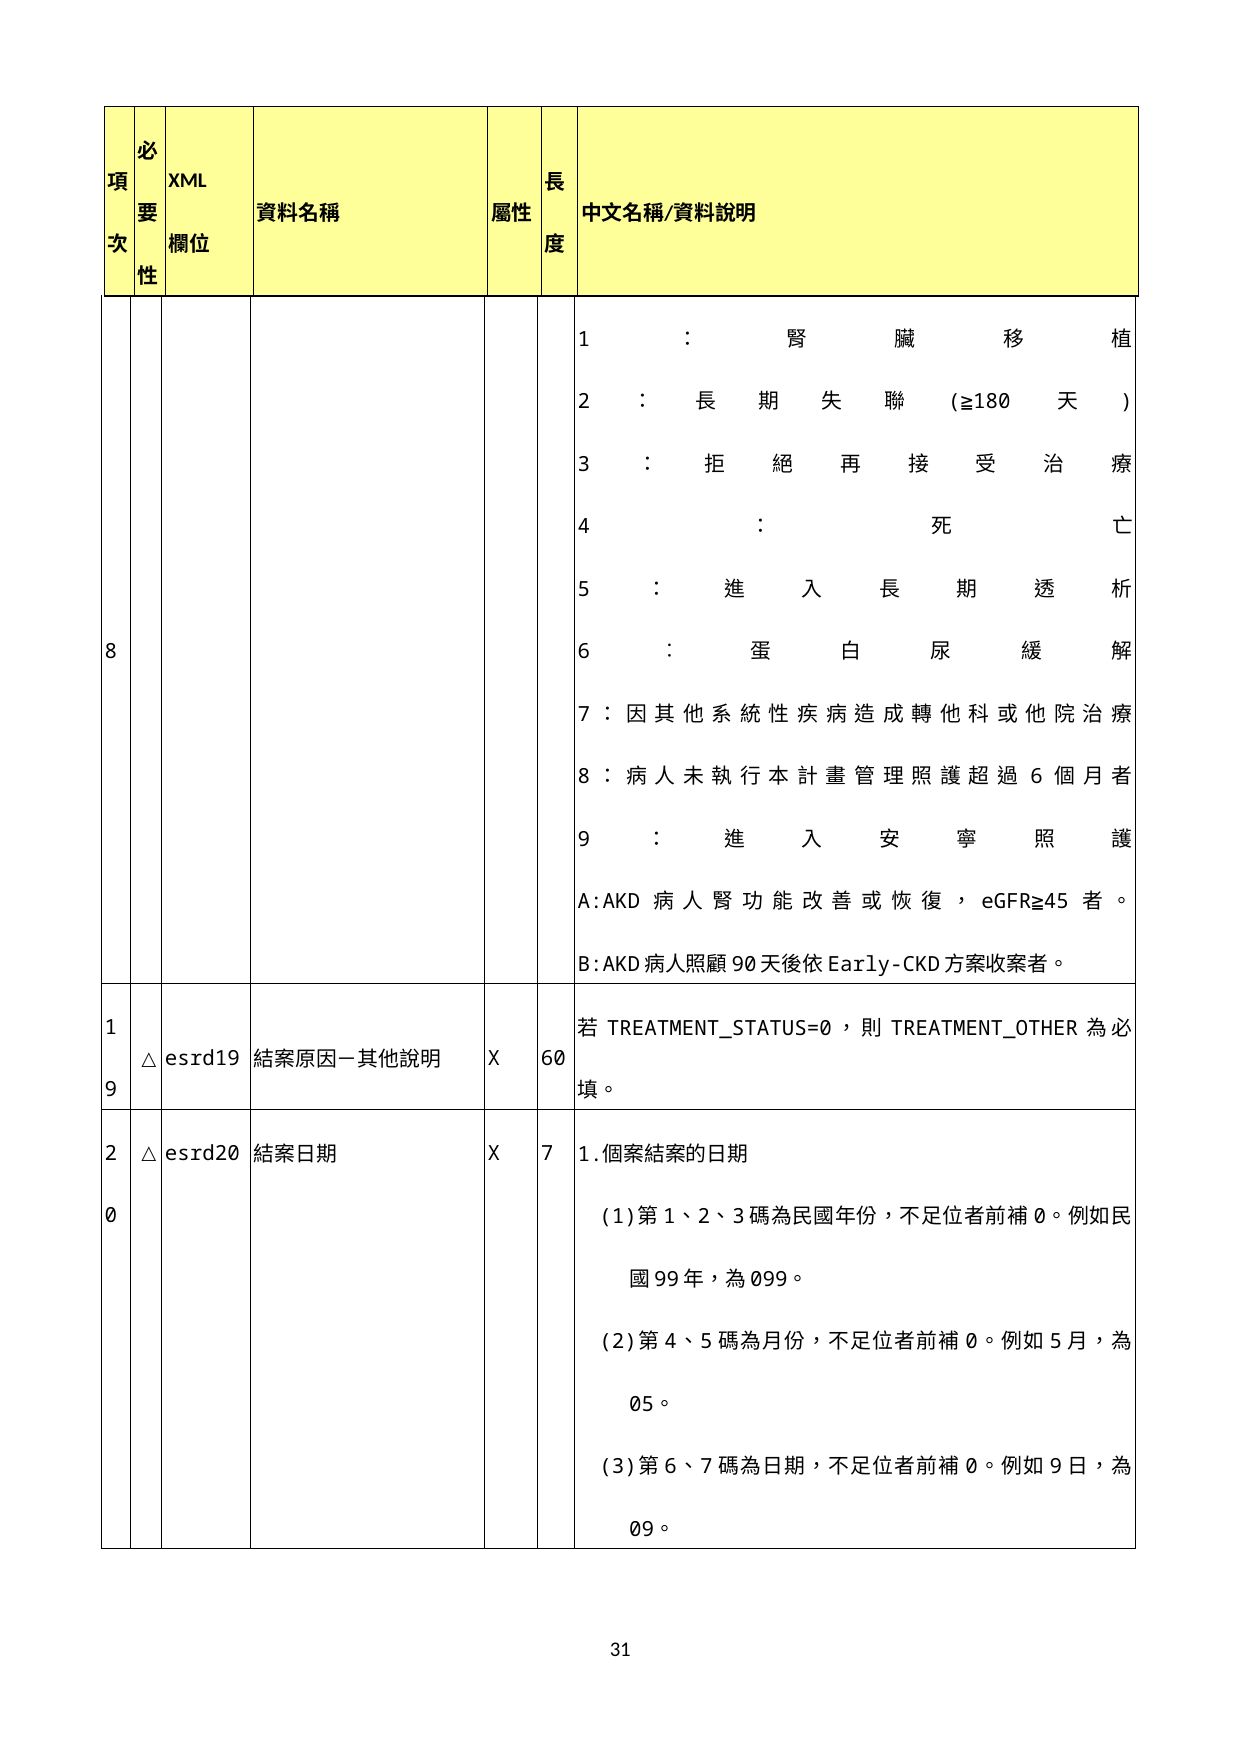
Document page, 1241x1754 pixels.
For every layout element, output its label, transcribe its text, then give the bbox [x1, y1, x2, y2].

table_cell X [485, 984, 537, 1109]
table_cell esrd20 [162, 1110, 250, 1548]
table_header 屬性 [488, 107, 541, 295]
table_header 項 次 [105, 107, 134, 295]
table_cell 19 [102, 984, 130, 1109]
table_header XML 欄位 [166, 107, 253, 295]
table_cell [538, 297, 574, 983]
table_cell [251, 297, 484, 983]
table_cell [131, 297, 161, 983]
table_cell △ [131, 984, 161, 1109]
table_cell 1.個案結案的日期 (1)第1、2、3碼為民國年份，不足位者前補0。例如民國99年，為099。 (2)第4、5碼為月份，不足位者前補0。例如5月，為05。 (3)第6、7碼為日期，不足位者前補0。例如9日，為09。 [575, 1110, 1135, 1548]
table_cell 7 [538, 1110, 574, 1548]
table_header 必要性 [135, 107, 165, 295]
table_cell 20 [102, 1110, 130, 1548]
table_cell esrd19 [162, 984, 250, 1109]
table_cell 60 [538, 984, 574, 1109]
table_cell [162, 297, 250, 983]
table_header 資料名稱 [254, 107, 487, 295]
table_cell 若TREATMENT_STATUS=0，則TREATMENT_OTHER為必填。 [575, 984, 1135, 1109]
table_cell 8 [102, 295, 130, 983]
table_header 中文名稱/資料說明 [578, 107, 1138, 295]
table_cell 結案原因－其他說明 [251, 984, 484, 1109]
table_cell 1：腎臟移植 2：長期失聯(≧180天) 3：拒絕再接受治療 4：死亡 5：進入長期透析 6︰蛋白尿緩解 7：因其他系統性疾病造成轉他科或他院治療 8：病人未執行本計畫管理照護超過6個月者 9：進入安寧照護 A:AKD病人腎功能改善或恢復，eGFR≧45者。 B:AKD病人照顧90天後依Early-CKD方案收案者。 [575, 297, 1135, 983]
table_cell X [485, 1110, 537, 1548]
table_cell △ [131, 1110, 161, 1548]
table_cell 結案日期 [251, 1110, 484, 1548]
table_cell [485, 297, 537, 983]
table_header 長 度 [542, 107, 577, 295]
